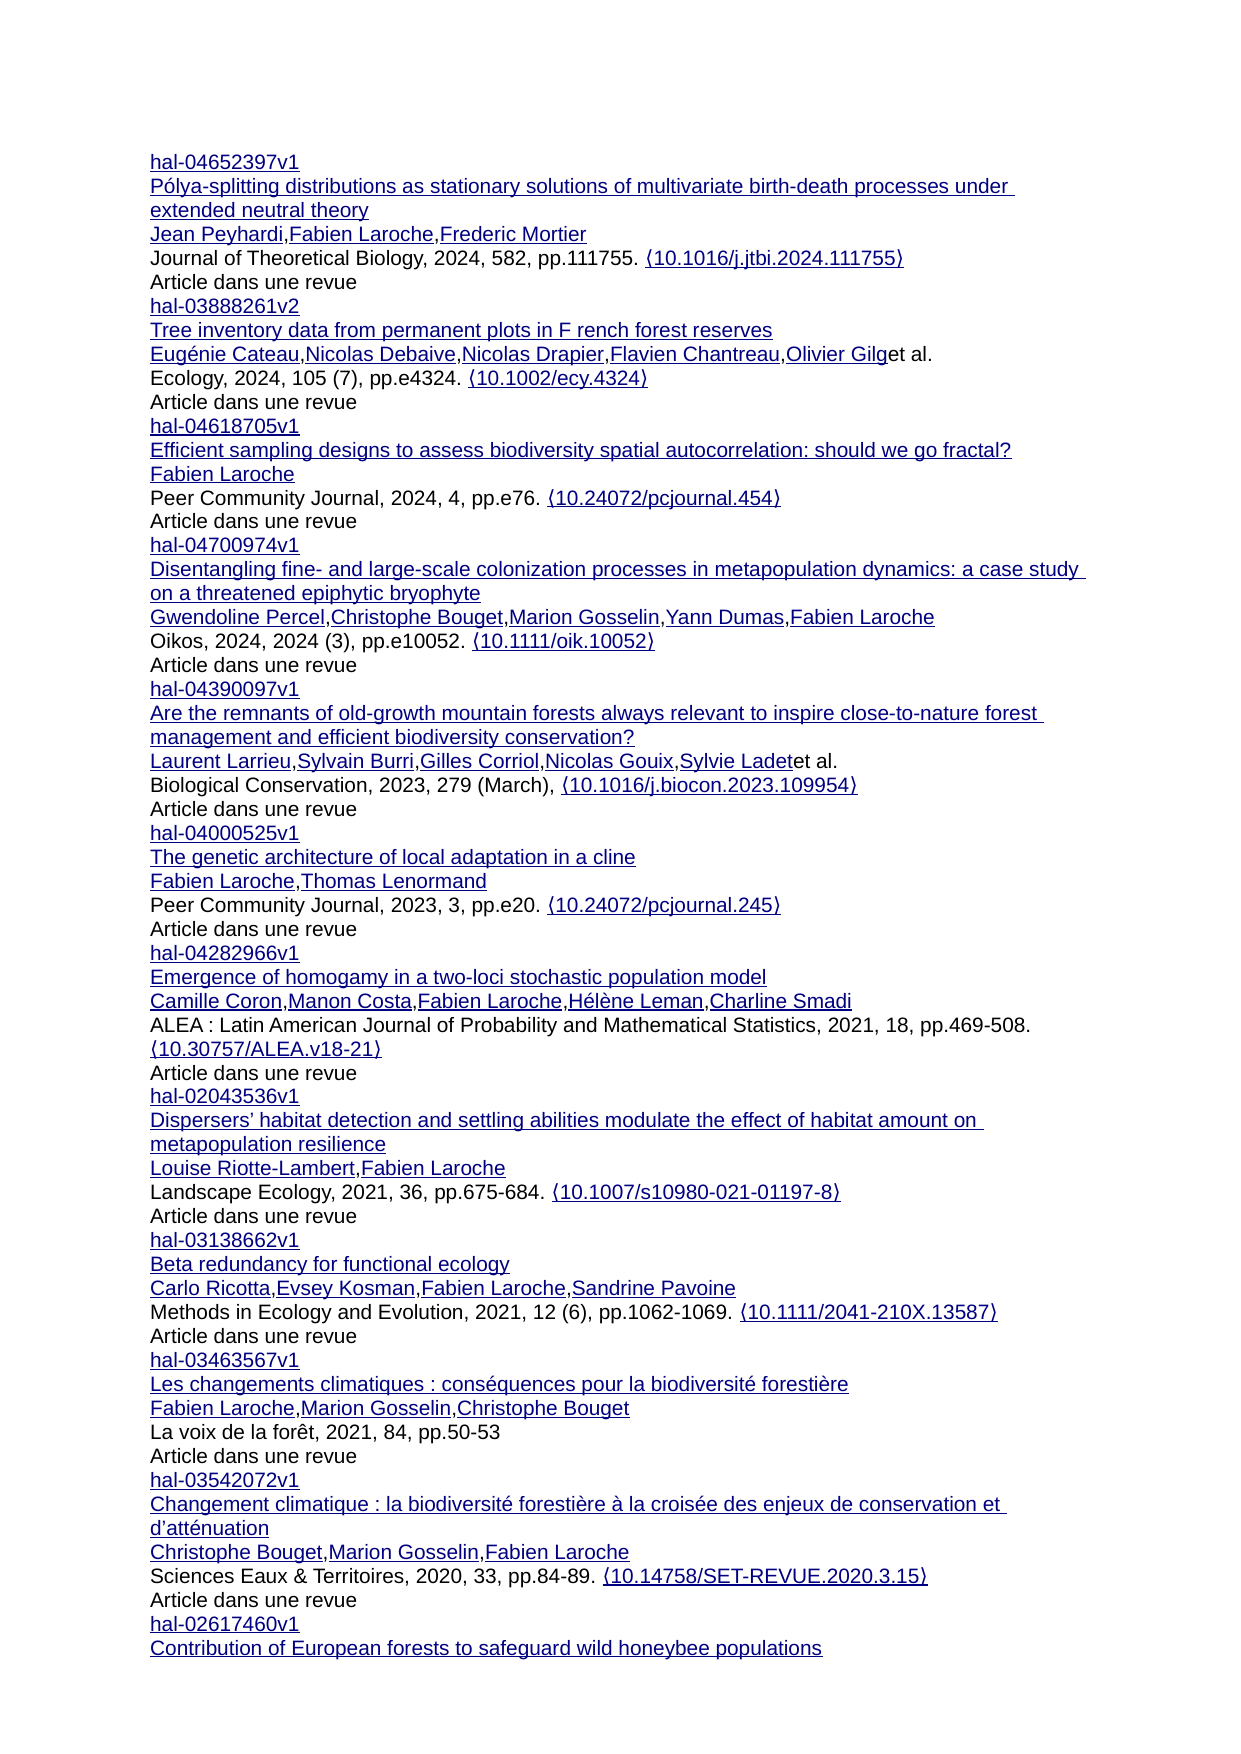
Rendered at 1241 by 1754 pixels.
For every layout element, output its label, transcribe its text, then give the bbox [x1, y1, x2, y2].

table_cell The genetic architecture of local adaptation in a cline Fabien Laroche,Thomas Lenormand Peer Community Journal, 2023, 3, pp.e20. ⟨10.24072/pcjournal.245⟩ Article dans une revue hal-04282966v1 [150, 845, 1090, 964]
table_cell Dispersers’ habitat detection and settling abilities modulate the effect of habitat amount on metapopulation resilience Louise Riotte-Lambert,Fabien Laroche Landscape Ecology, 2021, 36, pp.675-684. ⟨10.1007/s10980-021-01197-8⟩ Article dans une revue hal-03138662v1 [150, 1108, 1090, 1252]
table_cell Disentangling fine‐ and large‐scale colonization processes in metapopulation dynamics: a case study on a threatened epiphytic bryophyte Gwendoline Percel,Christophe Bouget,Marion Gosselin,Yann Dumas,Fabien Laroche Oikos, 2024, 2024 (3), pp.e10052. ⟨10.1111/oik.10052⟩ Article dans une revue hal-04390097v1 [150, 557, 1090, 701]
table_cell hal-04652397v1 [150, 150, 1090, 174]
table_cell Are the remnants of old-growth mountain forests always relevant to inspire close-to-nature forest management and efficient biodiversity conservation? Laurent Larrieu,Sylvain Burri,Gilles Corriol,Nicolas Gouix,Sylvie Ladetet al. Biological Conservation, 2023, 279 (March), ⟨10.1016/j.biocon.2023.109954⟩ Article dans une revue hal-04000525v1 [150, 701, 1090, 845]
table_cell Changement climatique : la biodiversité forestière à la croisée des enjeux de conservation et d’atténuation Christophe Bouget,Marion Gosselin,Fabien Laroche Sciences Eaux & Territoires, 2020, 33, pp.84-89. ⟨10.14758/SET-REVUE.2020.3.15⟩ Article dans une revue hal-02617460v1 [150, 1492, 1090, 1635]
table_cell Emergence of homogamy in a two-loci stochastic population model Camille Coron,Manon Costa,Fabien Laroche,Hélène Leman,Charline Smadi ALEA : Latin American Journal of Probability and Mathematical Statistics, 2021, 18, pp.469-508. ⟨10.30757/ALEA.v18-21⟩ Article dans une revue hal-02043536v1 [150, 965, 1090, 1108]
table_cell Pólya-splitting distributions as stationary solutions of multivariate birth-death processes under extended neutral theory Jean Peyhardi,Fabien Laroche,Frederic Mortier Journal of Theoretical Biology, 2024, 582, pp.111755. ⟨10.1016/j.jtbi.2024.111755⟩ Article dans une revue hal-03888261v2 [150, 174, 1090, 318]
table_cell Beta redundancy for functional ecology Carlo Ricotta,Evsey Kosman,Fabien Laroche,Sandrine Pavoine Methods in Ecology and Evolution, 2021, 12 (6), pp.1062-1069. ⟨10.1111/2041-210X.13587⟩ Article dans une revue hal-03463567v1 [150, 1252, 1090, 1372]
table_cell Efficient sampling designs to assess biodiversity spatial autocorrelation: should we go fractal? Fabien Laroche Peer Community Journal, 2024, 4, pp.e76. ⟨10.24072/pcjournal.454⟩ Article dans une revue hal-04700974v1 [150, 438, 1090, 557]
table_cell Les changements climatiques : conséquences pour la biodiversité forestière Fabien Laroche,Marion Gosselin,Christophe Bouget La voix de la forêt, 2021, 84, pp.50-53 Article dans une revue hal-03542072v1 [150, 1372, 1090, 1492]
table_cell Tree inventory data from permanent plots in F rench forest reserves Eugénie Cateau,Nicolas Debaive,Nicolas Drapier,Flavien Chantreau,Olivier Gilget al. Ecology, 2024, 105 (7), pp.e4324. ⟨10.1002/ecy.4324⟩ Article dans une revue hal-04618705v1 [150, 318, 1090, 437]
table_cell Contribution of European forests to safeguard wild honeybee populations [150, 1635, 1090, 1659]
